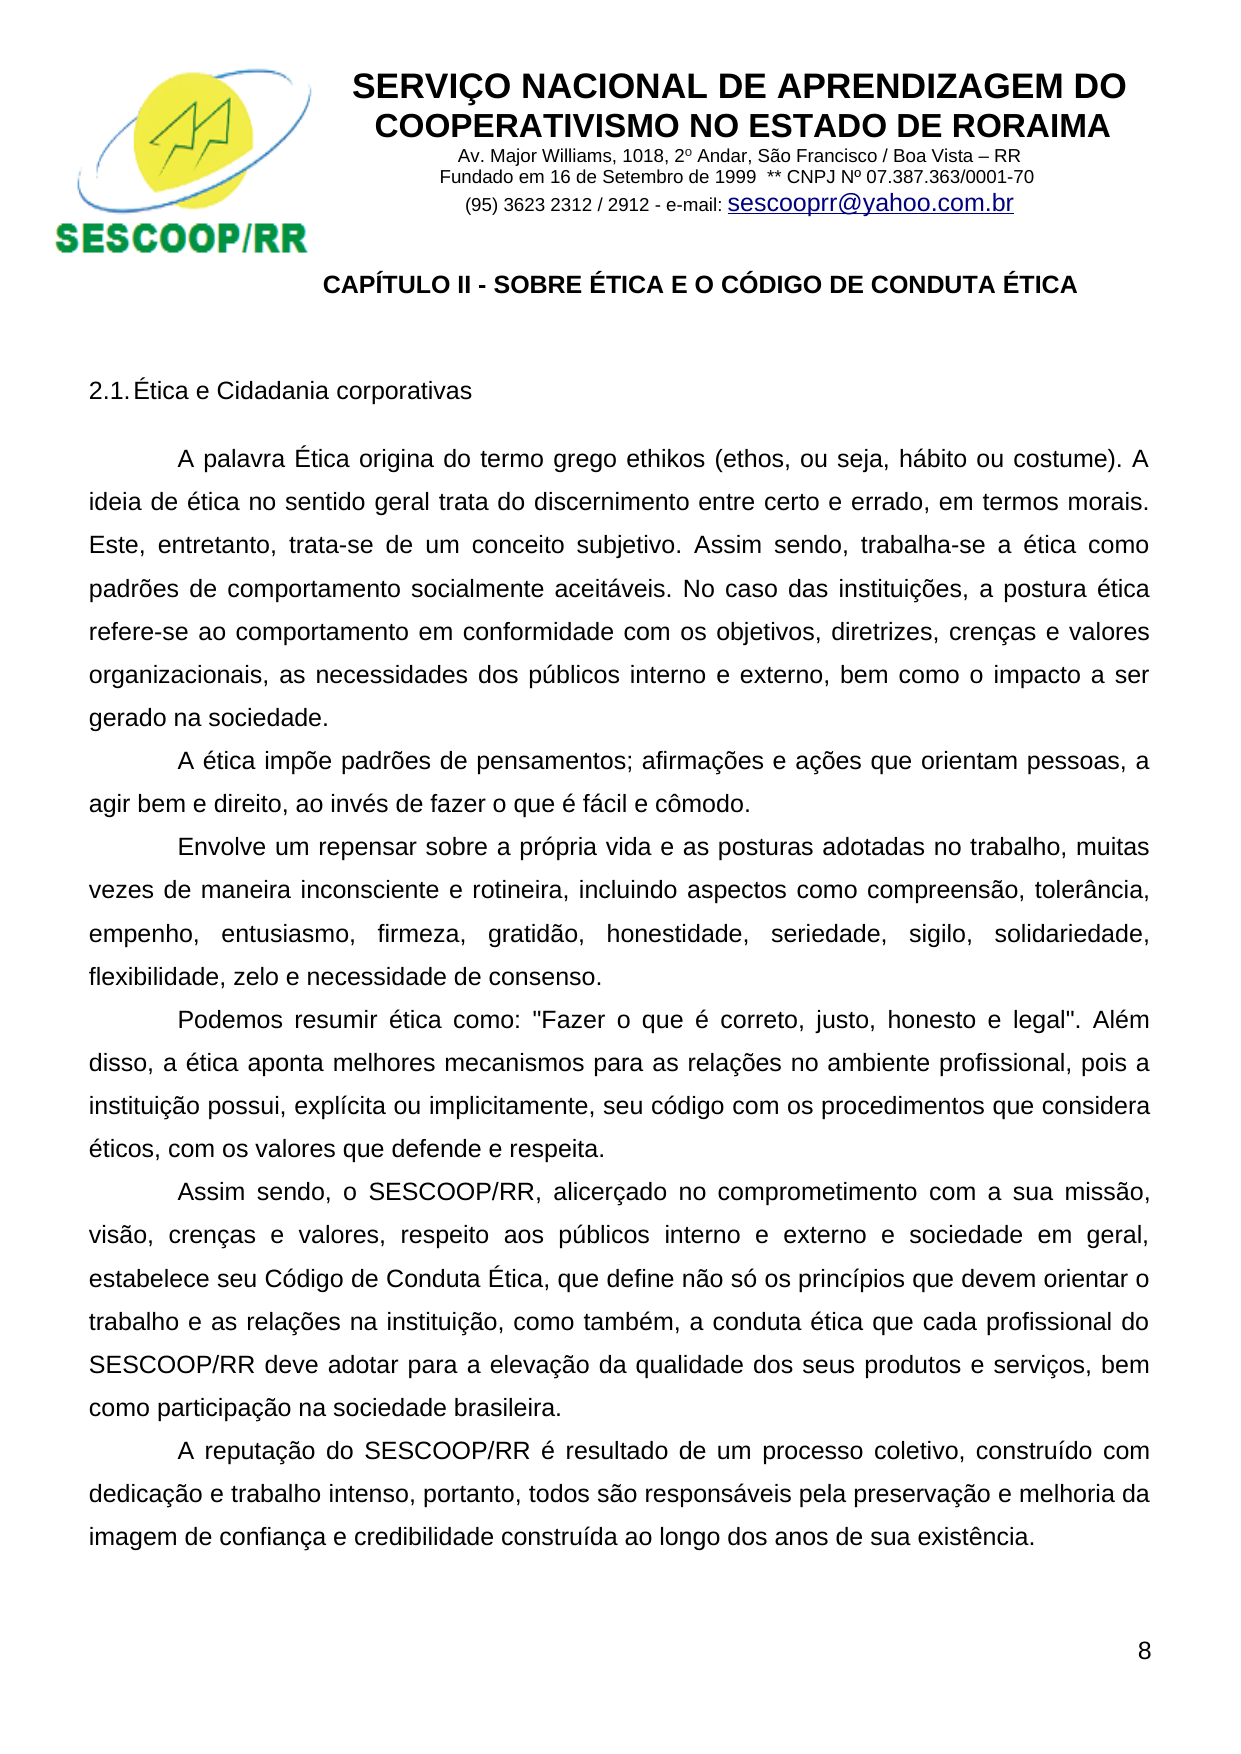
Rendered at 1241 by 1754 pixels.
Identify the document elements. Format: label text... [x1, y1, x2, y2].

text Podemos resumir ética como: "Fazer o que é correto, justo, honesto e legal". Além disso, a ética aponta melhores mecanismos para as relações no ambiente profissional, pois a instituição possui, explícita ou implicitamente, seu código com os procedimentos que considera éticos, com os valores que defende e respeita. [89, 1005, 1152, 1163]
subtitle CAPÍTULO II - SOBRE ÉTICA E O CÓDIGO DE CONDUTA ÉTICA [89, 256, 1152, 299]
text A palavra Ética origina do termo grego ethikos (ethos, ou seja, hábito ou costume). A ideia de ética no sentido geral trata do discernimento entre certo e errado, em termos morais. Este, entretanto, trata-se de um conceito subjetivo. Assim sendo, trabalha-se a ética como padrões de comportamento socialmente aceitáveis. No caso das instituições, a postura ética refere-se ao comportamento em conformidade com os objetivos, diretrizes, crenças e valores organizacionais, as necessidades dos públicos interno e externo, bem como o impacto a ser gerado na sociedade. [89, 444, 1152, 732]
text Assim sendo, o SESCOOP/RR, alicerçado no comprometimento com a sua missão, visão, crenças e valores, respeito aos públicos interno e externo e sociedade em geral, estabelece seu Código de Conduta Ética, que define não só os princípios que devem orientar o trabalho e as relações na instituição, como também, a conduta ética que cada profissional do SESCOOP/RR deve adotar para a elevação da qualidade dos seus produtos e serviços, bem como participação na sociedade brasileira. [89, 1177, 1152, 1422]
text A reputação do SESCOOP/RR é resultado de um processo coletivo, construído com dedicação e trabalho intenso, portanto, todos são responsáveis pela preservação e melhoria da imagem de confiança e credibilidade construída ao longo dos anos de sua existência. [89, 1436, 1152, 1551]
text A ética impõe padrões de pensamentos; afirmações e ações que orientam pessoas, a agir bem e direito, ao invés de fazer o que é fácil e cômodo. [89, 746, 1152, 818]
list Ética e Cidadania corporativas [89, 376, 1152, 405]
text Envolve um repensar sobre a própria vida e as posturas adotadas no trabalho, muitas vezes de maneira inconsciente e rotineira, incluindo aspectos como compreensão, tolerância, empenho, entusiasmo, firmeza, gratidão, honestidade, seriedade, sigilo, solidariedade, flexibilidade, zelo e necessidade de consenso. [89, 832, 1152, 991]
